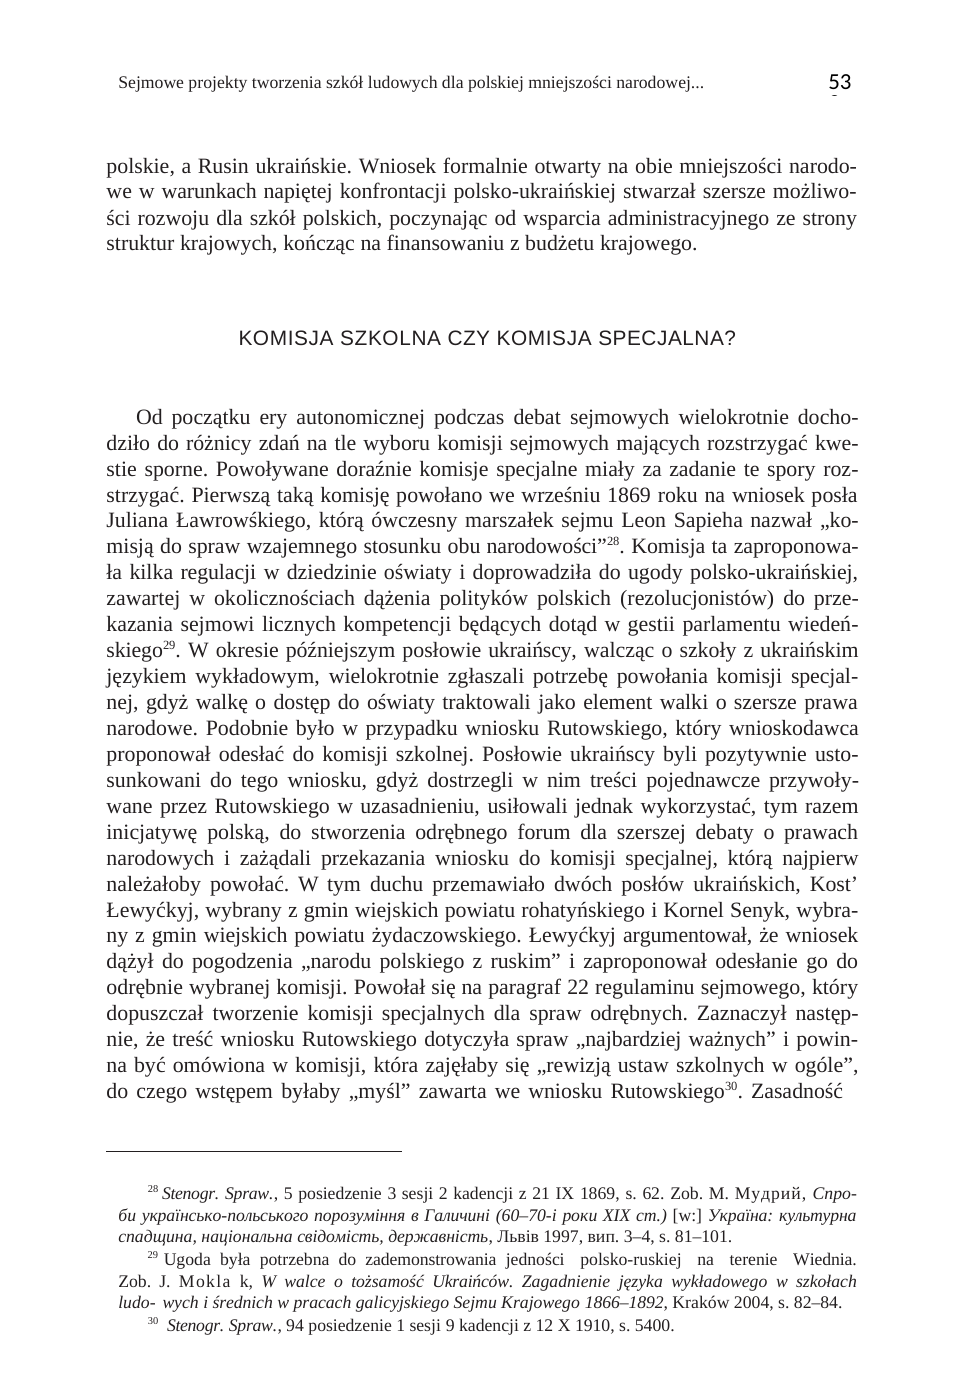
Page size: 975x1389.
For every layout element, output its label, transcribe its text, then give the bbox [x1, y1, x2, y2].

text Od początku ery autonomicznej podczas debat sejmowych wielokrotnie docho- dziło do różnicy zdań na tle wyboru komisji sejmowych mających rozstrzygać kwe- stie sporne. Powoływane doraźnie komisje specjalne miały za zadanie te spory roz- strzygać. Pierwszą taką komisję powołano we wrześniu 1869 roku na wniosek posła Juliana Ławrowśkiego, którą ówczesny marszałek sejmu Leon Sapieha nazwał „ko- misją do spraw wzajemnego stosunku obu narodowości”28. Komisja ta zaproponowa- ła kilka regulacji w dziedzinie oświaty i doprowadziła do ugody polsko-ukraińskiej, zawartej w okolicznościach dążenia polityków polskich (rezolucjonistów) do prze- kazania sejmowi licznych kompetencji będących dotąd w gestii parlamentu wiedeń- skiego29. W okresie późniejszym posłowie ukraińscy, walcząc o szkoły z ukraińskim językiem wykładowym, wielokrotnie zgłaszali potrzebę powołania komisji specjal- nej, gdyż walkę o dostęp do oświaty traktowali jako element walki o szersze prawa narodowe. Podobnie było w przypadku wniosku Rutowskiego, który wnioskodawca proponował odesłać do komisji szkolnej. Posłowie ukraińscy byli pozytywnie usto- sunkowani do tego wniosku, gdyż dostrzegli w nim treści pojednawcze przywoły- wane przez Rutowskiego w uzasadnieniu, usiłowali jednak wykorzystać, tym razem inicjatywę polską, do stworzenia odrębnego forum dla szerszej debaty o prawach narodowych i zażądali przekazania wniosku do komisji specjalnej, którą najpierw należałoby powołać. W tym duchu przemawiało dwóch posłów ukraińskich, Kost’ Łewyćkyj, wybrany z gmin wiejskich powiatu rohatyńskiego i Kornel Senyk, wybra- ny z gmin wiejskich powiatu żydaczowskiego. Łewyćkyj argumentował, że wniosek dążył do pogodzenia „narodu polskiego z ruskim” i zaproponował odesłanie go do odrębnie wybranej komisji. Powołał się na paragraf 22 regulaminu sejmowego, który dopuszczał tworzenie komisji specjalnych dla spraw odrębnych. Zaznaczył następ- nie, że treść wniosku Rutowskiego dotyczyła spraw „najbardziej ważnych” i powin- na być omówiona w komisji, która zajęłaby się „rewizją ustaw szkolnych w ogóle”, do czego wstępem byłaby „myśl” zawarta we wniosku Rutowskiego30. Zasadność [106, 404, 859, 1103]
text 28 Stenogr. Spraw., 5 posiedzenie 3 sesji 2 kadencji z 21 IX 1869, s. 62. Zob. М. Мудрий, Спро- би українсько-польського порозуміння в Галичині (60‒70-і роки XIX ст.) [w:] Україна: культурна спадщина, національна свідомість, державність, Львів 1997, вип. 3‒4, s. 81‒101. [118, 1182, 857, 1246]
text 30 Stenogr. Spraw., 94 posiedzenie 1 sesji 9 kadencji z 12 X 1910, s. 5400. [148, 1314, 871, 1335]
text 29 Ugoda była potrzebna do zademonstrowania jedności polsko-ruskiej na terenie Wiednia. Zob. J. Mokla k, W walce o tożsamość Ukraińców. Zagadnienie języka wykładowego w szkołach ludo- wych i średnich w pracach galicyjskiego Sejmu Krajowego 1866‒1892, Kraków 2004, s. 82‒84. [118, 1248, 857, 1312]
text polskie, a Rusin ukraińskie. Wniosek formalnie otwarty na obie mniejszości narodo- we w warunkach napiętej konfrontacji polsko-ukraińskiej stwarzał szersze możliwo- ści rozwoju dla szkół polskich, poczynając od wsparcia administracyjnego ze strony struktur krajowych, kończąc na finansowaniu z budżetu krajowego. [106, 153, 857, 256]
text KOMISJA SZKOLNA CZY KOMISJA SPECJALNA? [238, 326, 871, 349]
